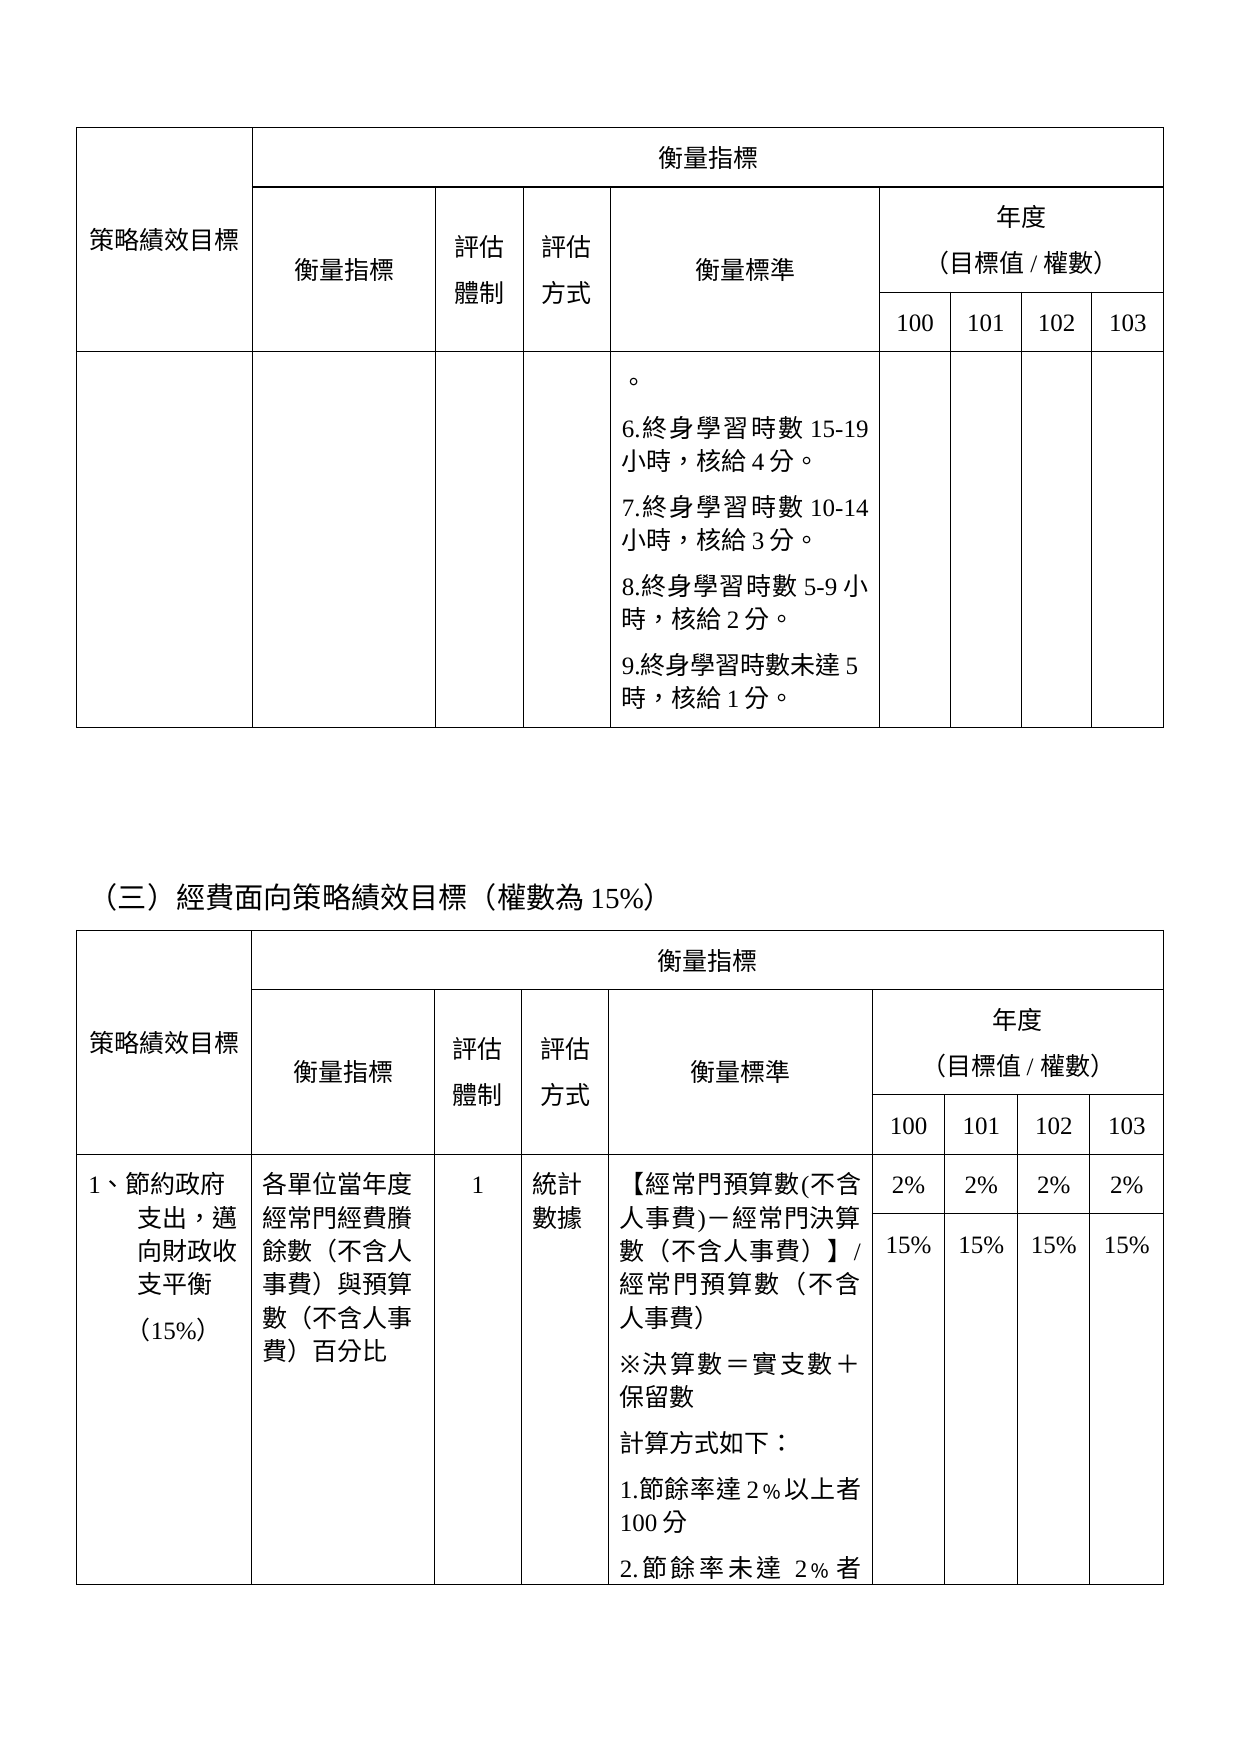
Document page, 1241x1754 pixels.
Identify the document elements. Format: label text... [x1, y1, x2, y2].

table_header 策略績效目標 [77, 931, 251, 1154]
table_cell 2% [1018, 1155, 1089, 1213]
table_cell 100 [873, 1095, 944, 1154]
table_cell 103 [1090, 1095, 1163, 1154]
table_cell 節約政府支出，邁向財政收支平衡 （15%） [77, 1155, 251, 1584]
table_header 策略績效目標 [77, 128, 252, 351]
table_cell [524, 352, 610, 727]
table_cell [1092, 352, 1163, 727]
table_cell 2% [1090, 1155, 1163, 1213]
table_cell 103 [1092, 293, 1163, 351]
table_cell 各單位當年度經常門經費賸餘數（不含人事費）與預算數（不含人事費）百分比 [252, 1155, 434, 1584]
table_cell 衡量標準 [611, 188, 879, 351]
table_cell 15% [873, 1214, 944, 1584]
table_cell 102 [1018, 1095, 1089, 1154]
table_cell 統計數據 [522, 1155, 608, 1584]
table_cell 1 [435, 1155, 521, 1584]
table_cell 評估 方式 [524, 188, 610, 351]
table_cell [436, 352, 523, 727]
table_cell 100 [880, 293, 950, 351]
table_cell 2% [873, 1155, 944, 1213]
table_cell [951, 352, 1021, 727]
table_cell 評估 方式 [522, 990, 608, 1154]
table_cell [77, 352, 252, 727]
table_header 衡量指標 [253, 128, 1163, 186]
table_cell 。 6.終身學習時數15-19小時，核給4分。 7.終身學習時數10-14小時，核給3分。 8.終身學習時數5-9小時，核給2分。 9.終身學習時數未達5時，核給1分。 [611, 352, 879, 727]
table_cell 年度 （目標值 / 權數） [873, 990, 1163, 1094]
text （三）經費面向策略績效目標（權數為15%） [88, 875, 1152, 917]
table_cell 15% [945, 1214, 1017, 1584]
table_cell 衡量指標 [252, 990, 434, 1154]
table_cell 102 [1022, 293, 1091, 351]
table_cell [253, 352, 435, 727]
table_cell 評估 體制 [436, 188, 523, 351]
table_cell 15% [1090, 1214, 1163, 1584]
table_cell 101 [951, 293, 1021, 351]
table_cell 年度 （目標值 / 權數） [880, 188, 1163, 292]
table_cell 衡量指標 [253, 188, 435, 351]
table_cell 評估 體制 [435, 990, 521, 1154]
table_header 衡量指標 [252, 931, 1163, 989]
table_cell 【經常門預算數(不含人事費)－經常門決算數（不含人事費）】/經常門預算數（不含人事費） ※決算數＝實支數＋保留數 計算方式如下： 1.節餘率達2﹪以上者100分 2.節餘率未達 2﹪者 [609, 1155, 872, 1584]
table_cell [1022, 352, 1091, 727]
table_cell [880, 352, 950, 727]
table_cell 15% [1018, 1214, 1089, 1584]
table_cell 衡量標準 [609, 990, 872, 1154]
table_cell 2% [945, 1155, 1017, 1213]
table_cell 101 [945, 1095, 1017, 1154]
